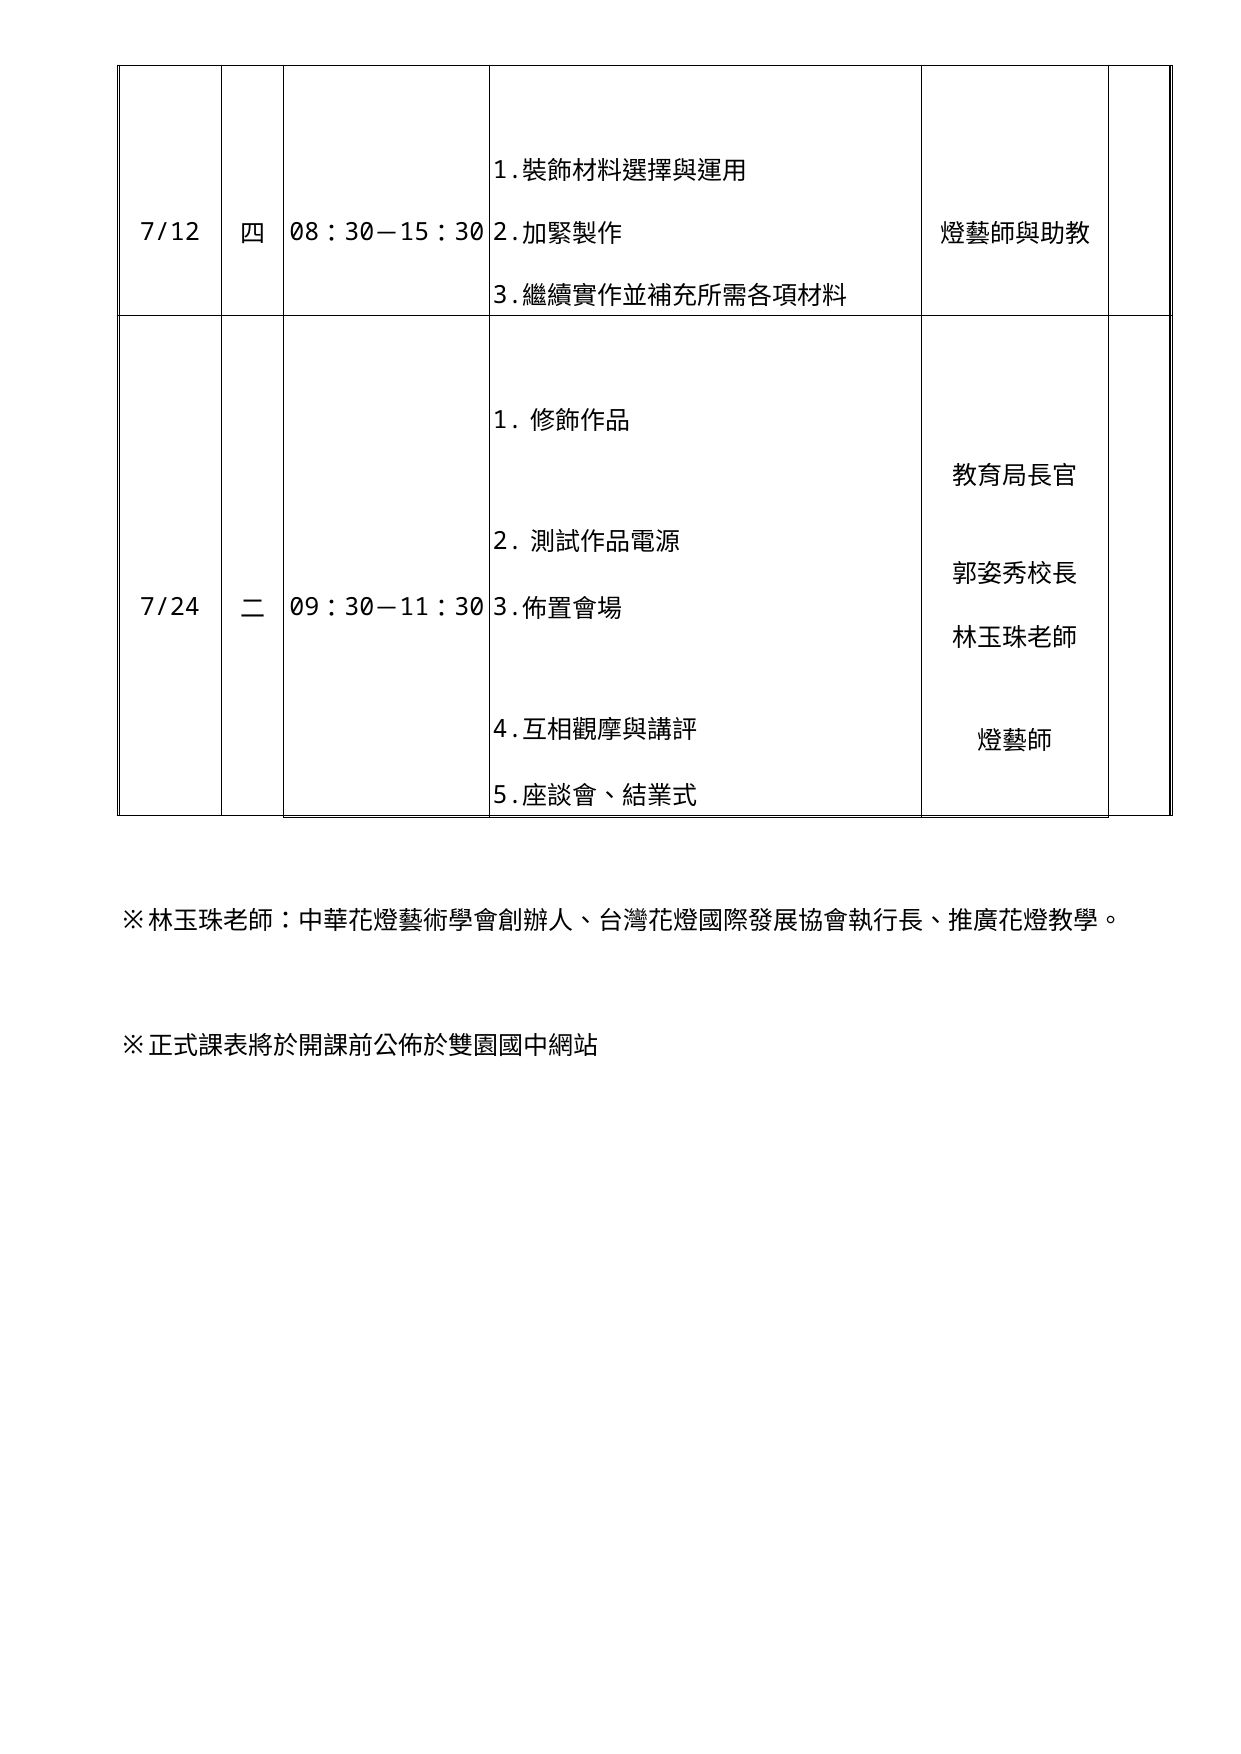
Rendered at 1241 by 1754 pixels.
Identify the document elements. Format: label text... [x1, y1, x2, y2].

table_cell [1109, 316, 1169, 814]
table_cell 1.裝飾材料選擇與運用 2.加緊製作 3.繼續實作並補充所需各項材料 [490, 66, 921, 314]
table_cell 09：30－11：30 [284, 316, 489, 814]
table_cell 7/24 [120, 316, 221, 814]
text ※林玉珠老師：中華花燈藝術學會創辦人、台灣花燈國際發展協會執行長、推廣花燈教學。 [118, 877, 1122, 939]
table_cell 教育局長官 郭姿秀校長 林玉珠老師 燈藝師 [922, 316, 1108, 814]
table_cell 7/12 [120, 66, 221, 314]
table_cell 四 [222, 66, 283, 314]
table_cell 燈藝師與助教 [922, 66, 1108, 314]
table_cell 修飾作品 測試作品電源 3.佈置會場 4.互相觀摩與講評 5.座談會、結業式 [490, 316, 921, 814]
table_cell 二 [222, 316, 283, 814]
text ※正式課表將於開課前公佈於雙園國中網站 [118, 1002, 1122, 1064]
table_cell 08：30－15：30 [284, 66, 489, 314]
table_cell [1109, 66, 1169, 314]
